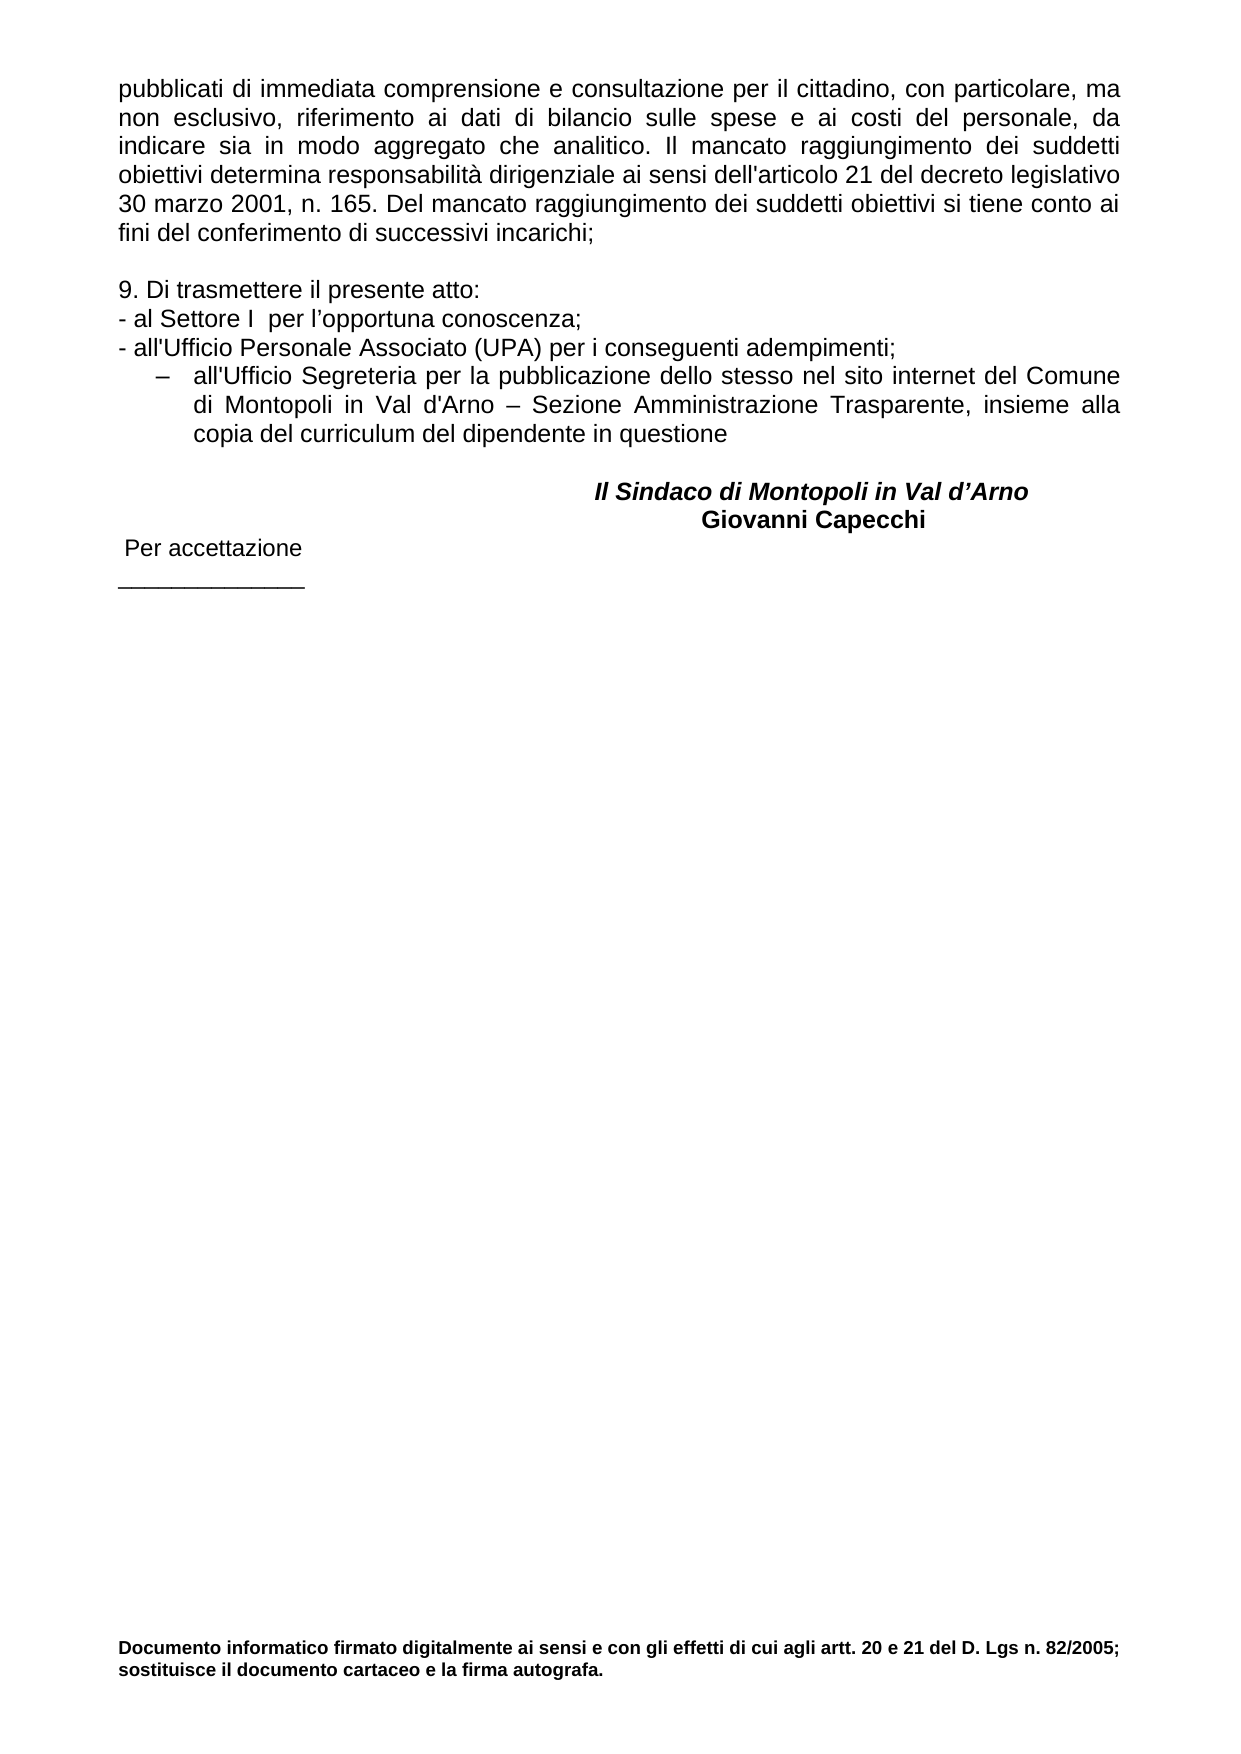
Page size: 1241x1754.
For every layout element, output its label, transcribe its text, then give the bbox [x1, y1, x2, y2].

text Giovanni Capecchi [504, 505, 1122, 534]
text pubblicati di immediata comprensione e consultazione per il cittadino, con particolare, ma non esclusivo, riferimento ai dati di bilancio sulle spese e ai costi del personale, da indicare sia in modo aggregato che analitico. Il mancato raggiungimento dei suddetti obiettivi determina responsabilità dirigenziale ai sensi dell'articolo 21 del decreto legislativo 30 marzo 2001, n. 165. Del mancato raggiungimento dei suddetti obiettivi si tiene conto ai fini del conferimento di successivi incarichi; [118, 74, 1122, 246]
text - all'Ufficio Personale Associato (UPA) per i conseguenti adempimenti; [118, 333, 1122, 361]
text 9. Di trasmettere il presente atto: [118, 275, 1122, 304]
list all'Ufficio Segreteria per la pubblicazione dello stesso nel sito internet del Comune di Montopoli in Val d'Arno – Sezione Amministrazione Trasparente, insieme alla copia del curriculum del dipendente in questione [156, 361, 1122, 448]
text ______________ [118, 562, 1122, 589]
text - al Settore I per l’opportuna conoscenza; [118, 304, 1122, 333]
subtitle Il Sindaco di Montopoli in Val d’Arno [504, 476, 1122, 505]
text Per accettazione [118, 534, 1122, 562]
